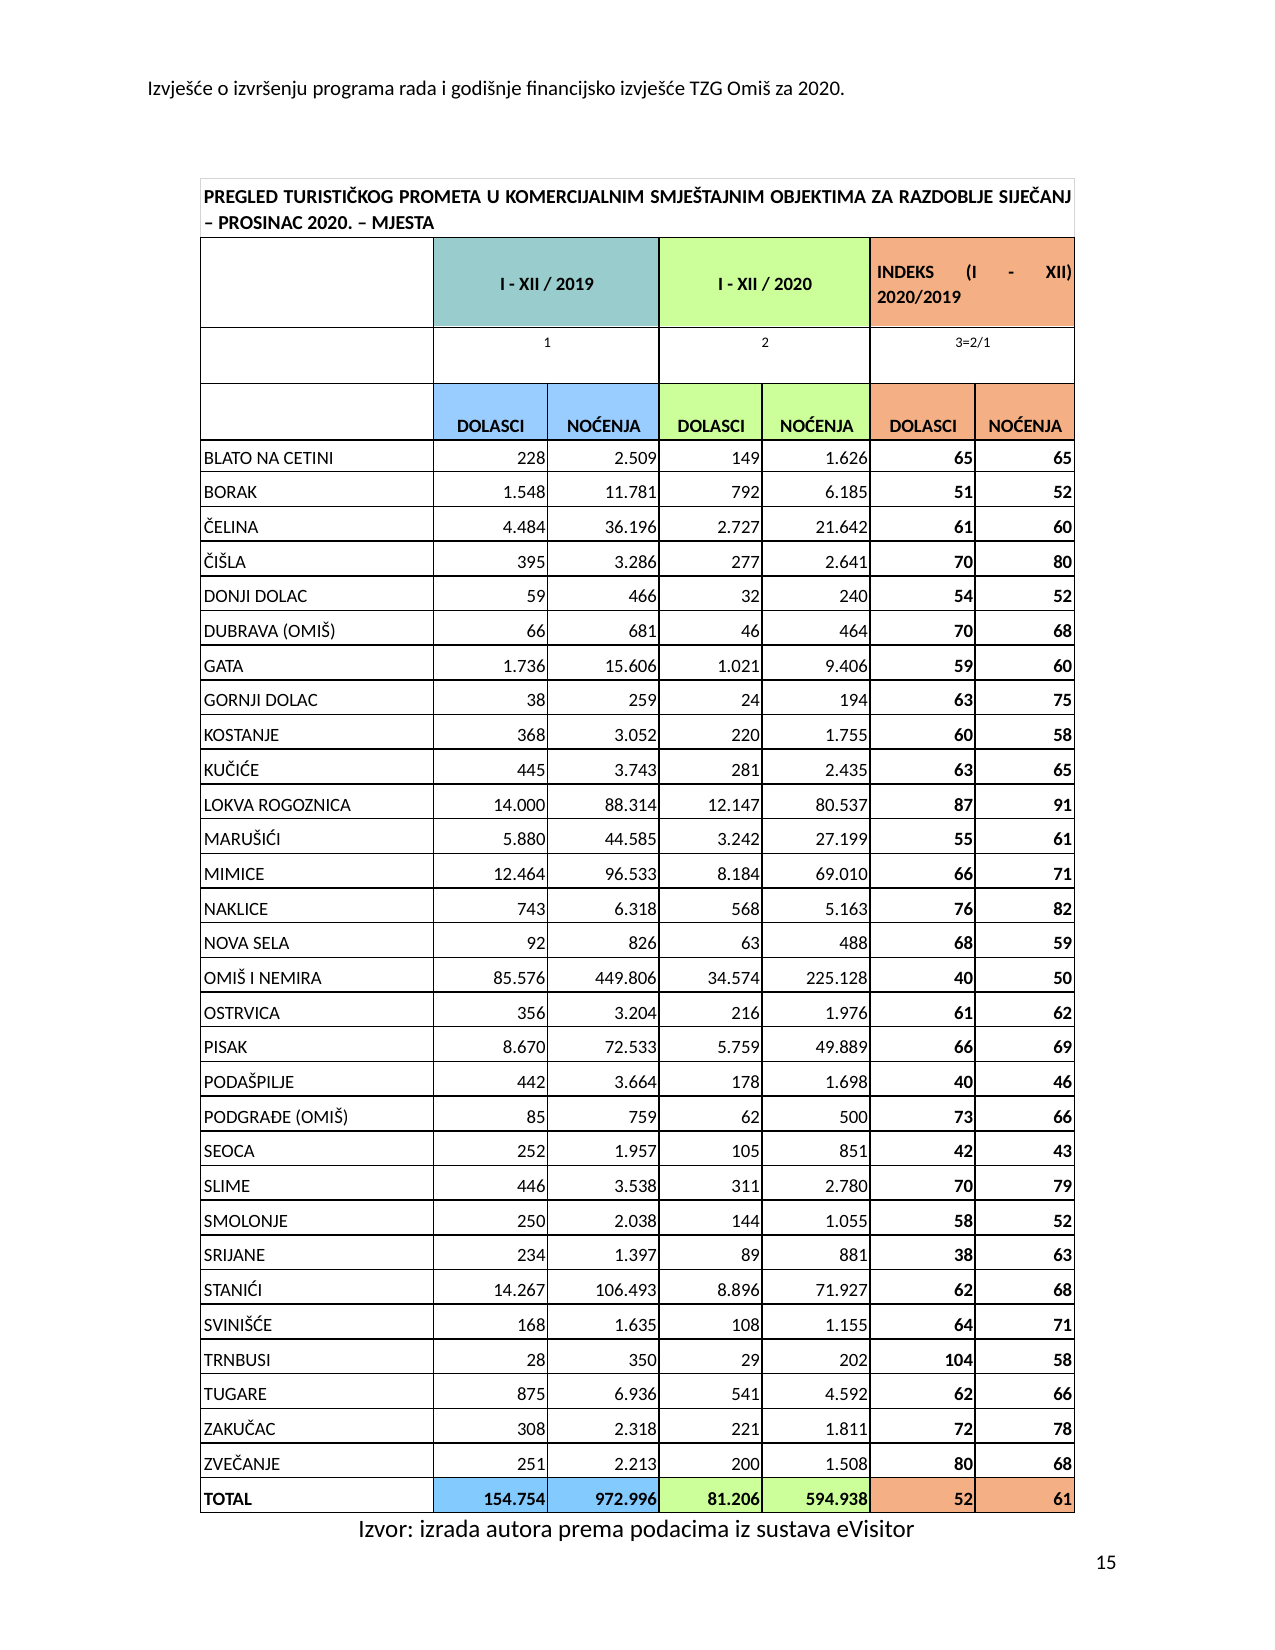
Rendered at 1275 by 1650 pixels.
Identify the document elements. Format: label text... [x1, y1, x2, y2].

table_cell 71.927 [763, 1270, 869, 1303]
table_cell 15.606 [548, 646, 658, 679]
table_cell 72.533 [548, 1027, 658, 1061]
table_cell 220 [660, 715, 761, 748]
table_cell ZAKUČAC [201, 1409, 433, 1442]
table_cell 488 [763, 923, 869, 956]
table_cell 60 [976, 646, 1074, 679]
table_cell 73 [871, 1097, 974, 1130]
table_cell DOLASCI [660, 384, 761, 439]
table_cell 71 [976, 854, 1074, 887]
table_cell 76 [871, 889, 974, 922]
table_cell 792 [660, 472, 761, 506]
table_cell 2.435 [763, 750, 869, 783]
table_cell 70 [871, 542, 974, 575]
table_cell NOVA SELA [201, 923, 433, 956]
table_cell 1.626 [763, 441, 869, 471]
table_cell 62 [871, 1374, 974, 1407]
table_cell NOĆENJA [976, 384, 1074, 439]
table_cell 50 [976, 958, 1074, 991]
table_cell 568 [660, 889, 761, 922]
table_cell 500 [763, 1097, 869, 1130]
table_cell 81.206 [660, 1478, 761, 1512]
table_cell 8.184 [660, 854, 761, 887]
table_cell 149 [660, 441, 761, 471]
table_cell 68 [871, 923, 974, 956]
table_cell DONJI DOLAC [201, 577, 433, 609]
table_cell 21.642 [763, 507, 869, 540]
table_cell 104 [871, 1340, 974, 1373]
table_cell 55 [871, 819, 974, 852]
table_cell 52 [976, 577, 1074, 609]
table_cell 85 [434, 1097, 547, 1130]
table_cell 27.199 [763, 819, 869, 852]
table_cell 65 [976, 750, 1074, 783]
table_cell 72 [871, 1409, 974, 1442]
table_cell 743 [434, 889, 547, 922]
table_cell 250 [434, 1201, 547, 1234]
table_cell 1.548 [434, 472, 547, 506]
table_cell 1.976 [763, 993, 869, 1026]
table_cell 3=2/1 [871, 328, 1074, 383]
table_cell 442 [434, 1062, 547, 1095]
table_cell 46 [660, 611, 761, 644]
table_header PREGLED TURISTIČKOG PROMETA U KOMERCIJALNIM SMJEŠTAJNIM OBJEKTIMA ZA RAZDOBLJE SIJEČANJ – PROSINAC 2020. – MJESTA [201, 179, 1074, 237]
table_cell 78 [976, 1409, 1074, 1442]
table_cell 350 [548, 1340, 658, 1373]
table_cell 3.664 [548, 1062, 658, 1095]
table_cell 58 [976, 1340, 1074, 1373]
table_cell 52 [976, 472, 1074, 506]
table_cell 1.736 [434, 646, 547, 679]
table_cell 281 [660, 750, 761, 783]
table_cell 66 [976, 1374, 1074, 1407]
table_cell 972.996 [548, 1478, 658, 1512]
table_cell 5.759 [660, 1027, 761, 1061]
table_cell 225.128 [763, 958, 869, 991]
table_cell 66 [434, 611, 547, 644]
table_cell 79 [976, 1166, 1074, 1199]
table_cell 58 [976, 715, 1074, 748]
table_cell 68 [976, 611, 1074, 644]
table_cell 240 [763, 577, 869, 609]
table_cell 1 [434, 328, 658, 383]
table_cell OMIŠ I NEMIRA [201, 958, 433, 991]
table_cell 106.493 [548, 1270, 658, 1303]
table_cell LOKVA ROGOZNICA [201, 785, 433, 818]
table_cell 34.574 [660, 958, 761, 991]
table_cell 826 [548, 923, 658, 956]
table_cell 63 [871, 681, 974, 714]
table_cell KUČIĆE [201, 750, 433, 783]
table_cell ČIŠLA [201, 542, 433, 575]
table_cell 66 [871, 1027, 974, 1061]
table_cell 221 [660, 1409, 761, 1442]
table_cell 70 [871, 611, 974, 644]
table_cell 89 [660, 1236, 761, 1269]
table_cell NOĆENJA [763, 384, 869, 439]
table_cell [201, 384, 433, 439]
table_cell 68 [976, 1270, 1074, 1303]
table_cell 1.698 [763, 1062, 869, 1095]
table_cell 61 [976, 1478, 1074, 1512]
table_cell 85.576 [434, 958, 547, 991]
table_cell 63 [871, 750, 974, 783]
table_cell MIMICE [201, 854, 433, 887]
table_cell SLIME [201, 1166, 433, 1199]
table_cell 51 [871, 472, 974, 506]
table_cell 308 [434, 1409, 547, 1442]
table_cell 96.533 [548, 854, 658, 887]
table_cell 9.406 [763, 646, 869, 679]
table_cell 2.780 [763, 1166, 869, 1199]
table_cell 54 [871, 577, 974, 609]
table_cell I - XII / 2020 [660, 238, 869, 326]
table_cell 80 [871, 1444, 974, 1477]
table_cell 1.635 [548, 1305, 658, 1338]
table_cell 178 [660, 1062, 761, 1095]
table_cell 228 [434, 441, 547, 471]
table_cell DUBRAVA (OMIŠ) [201, 611, 433, 644]
table_cell 464 [763, 611, 869, 644]
table_cell 6.318 [548, 889, 658, 922]
table_cell 36.196 [548, 507, 658, 540]
table_cell 881 [763, 1236, 869, 1269]
table_cell 1.811 [763, 1409, 869, 1442]
table_cell 91 [976, 785, 1074, 818]
table_cell 59 [976, 923, 1074, 956]
table_cell 446 [434, 1166, 547, 1199]
table_cell 541 [660, 1374, 761, 1407]
table_cell 1.021 [660, 646, 761, 679]
table_cell NOĆENJA [548, 384, 658, 439]
table_cell 59 [434, 577, 547, 609]
table_cell SVINIŠĆE [201, 1305, 433, 1338]
table_cell PODGRAĐE (OMIŠ) [201, 1097, 433, 1130]
table_cell 4.592 [763, 1374, 869, 1407]
table_cell INDEKS (I - XII) 2020/2019 [871, 238, 1074, 326]
table_cell 2.727 [660, 507, 761, 540]
table_cell 3.204 [548, 993, 658, 1026]
table_cell 65 [976, 441, 1074, 471]
table_cell 5.880 [434, 819, 547, 852]
table_cell 42 [871, 1132, 974, 1164]
table_cell 202 [763, 1340, 869, 1373]
table_cell SEOCA [201, 1132, 433, 1164]
table_cell 466 [548, 577, 658, 609]
table_cell 61 [871, 993, 974, 1026]
table_cell 851 [763, 1132, 869, 1164]
table_cell 681 [548, 611, 658, 644]
table_cell BORAK [201, 472, 433, 506]
table_cell 63 [976, 1236, 1074, 1269]
table_cell 1.957 [548, 1132, 658, 1164]
table_cell 1.755 [763, 715, 869, 748]
table_cell 66 [976, 1097, 1074, 1130]
table_cell 71 [976, 1305, 1074, 1338]
table_cell 108 [660, 1305, 761, 1338]
table_cell 62 [871, 1270, 974, 1303]
text Izvor: izrada autora prema podacima iz sustava eVisitor [358, 1513, 1129, 1544]
table_cell 60 [976, 507, 1074, 540]
table_cell 356 [434, 993, 547, 1026]
table_cell 69.010 [763, 854, 869, 887]
table_cell I - XII / 2019 [434, 238, 658, 326]
table_cell 40 [871, 1062, 974, 1095]
table_cell 368 [434, 715, 547, 748]
table_cell 69 [976, 1027, 1074, 1061]
table_cell 70 [871, 1166, 974, 1199]
table_cell 40 [871, 958, 974, 991]
table_cell 759 [548, 1097, 658, 1130]
table_cell 80 [976, 542, 1074, 575]
table_cell 14.000 [434, 785, 547, 818]
table_cell SRIJANE [201, 1236, 433, 1269]
table_cell NAKLICE [201, 889, 433, 922]
table_cell 1.508 [763, 1444, 869, 1477]
table_cell 58 [871, 1201, 974, 1234]
table_cell 82 [976, 889, 1074, 922]
table_cell GORNJI DOLAC [201, 681, 433, 714]
table_cell 8.896 [660, 1270, 761, 1303]
table_cell 1.397 [548, 1236, 658, 1269]
table_cell 61 [871, 507, 974, 540]
table_cell 4.484 [434, 507, 547, 540]
table_cell 3.286 [548, 542, 658, 575]
table_cell 8.670 [434, 1027, 547, 1061]
table_cell 277 [660, 542, 761, 575]
table_cell 61 [976, 819, 1074, 852]
table_cell BLATO NA CETINI [201, 441, 433, 471]
table_cell 52 [976, 1201, 1074, 1234]
table_cell 46 [976, 1062, 1074, 1095]
table_cell 875 [434, 1374, 547, 1407]
table_cell 87 [871, 785, 974, 818]
table_cell 2.038 [548, 1201, 658, 1234]
table_cell 64 [871, 1305, 974, 1338]
table_cell 52 [871, 1478, 974, 1512]
table_cell 38 [434, 681, 547, 714]
table_cell 60 [871, 715, 974, 748]
table_cell PODAŠPILJE [201, 1062, 433, 1095]
table_cell 38 [871, 1236, 974, 1269]
table_cell 14.267 [434, 1270, 547, 1303]
table_cell GATA [201, 646, 433, 679]
table_cell 66 [871, 854, 974, 887]
table_cell 445 [434, 750, 547, 783]
table_cell 194 [763, 681, 869, 714]
table_cell 44.585 [548, 819, 658, 852]
table_cell 251 [434, 1444, 547, 1477]
table_cell 216 [660, 993, 761, 1026]
table_cell 12.147 [660, 785, 761, 818]
table_cell STANIĆI [201, 1270, 433, 1303]
table_cell 2.641 [763, 542, 869, 575]
table_cell 311 [660, 1166, 761, 1199]
table_cell 32 [660, 577, 761, 609]
table_cell OSTRVICA [201, 993, 433, 1026]
table_cell 2.318 [548, 1409, 658, 1442]
table_cell 24 [660, 681, 761, 714]
table_cell KOSTANJE [201, 715, 433, 748]
table_cell 59 [871, 646, 974, 679]
table_cell 3.743 [548, 750, 658, 783]
table_cell 65 [871, 441, 974, 471]
table_cell 28 [434, 1340, 547, 1373]
table_cell 154.754 [434, 1478, 547, 1512]
table_cell 234 [434, 1236, 547, 1269]
table_cell SMOLONJE [201, 1201, 433, 1234]
table_cell [201, 328, 433, 383]
table_cell DOLASCI [434, 384, 547, 439]
table_cell 3.538 [548, 1166, 658, 1199]
table_cell 594.938 [763, 1478, 869, 1512]
table_cell 144 [660, 1201, 761, 1234]
table_cell TUGARE [201, 1374, 433, 1407]
table_cell 6.185 [763, 472, 869, 506]
table_cell 75 [976, 681, 1074, 714]
table_cell 200 [660, 1444, 761, 1477]
table_cell 2.213 [548, 1444, 658, 1477]
table_cell 63 [660, 923, 761, 956]
table_cell 12.464 [434, 854, 547, 887]
table_cell ČELINA [201, 507, 433, 540]
table_cell 3.052 [548, 715, 658, 748]
table_cell 88.314 [548, 785, 658, 818]
table_cell 5.163 [763, 889, 869, 922]
table_cell MARUŠIĆI [201, 819, 433, 852]
table_cell 6.936 [548, 1374, 658, 1407]
table_cell 29 [660, 1340, 761, 1373]
table_cell ZVEČANJE [201, 1444, 433, 1477]
table_cell 1.155 [763, 1305, 869, 1338]
table_cell 43 [976, 1132, 1074, 1164]
table_cell 80.537 [763, 785, 869, 818]
table_cell TOTAL [201, 1478, 433, 1512]
table_cell 1.055 [763, 1201, 869, 1234]
table_cell DOLASCI [871, 384, 974, 439]
table_cell TRNBUSI [201, 1340, 433, 1373]
table_cell 252 [434, 1132, 547, 1164]
table_cell 62 [976, 993, 1074, 1026]
table_cell 2 [660, 328, 869, 383]
table_cell [201, 238, 433, 326]
table_cell 2.509 [548, 441, 658, 471]
table_cell 68 [976, 1444, 1074, 1477]
table_cell 62 [660, 1097, 761, 1130]
table_cell 449.806 [548, 958, 658, 991]
table_cell PISAK [201, 1027, 433, 1061]
table_cell 105 [660, 1132, 761, 1164]
table_cell 168 [434, 1305, 547, 1338]
table_cell 49.889 [763, 1027, 869, 1061]
table_cell 395 [434, 542, 547, 575]
table_cell 11.781 [548, 472, 658, 506]
table_cell 92 [434, 923, 547, 956]
table_cell 3.242 [660, 819, 761, 852]
table_cell 259 [548, 681, 658, 714]
